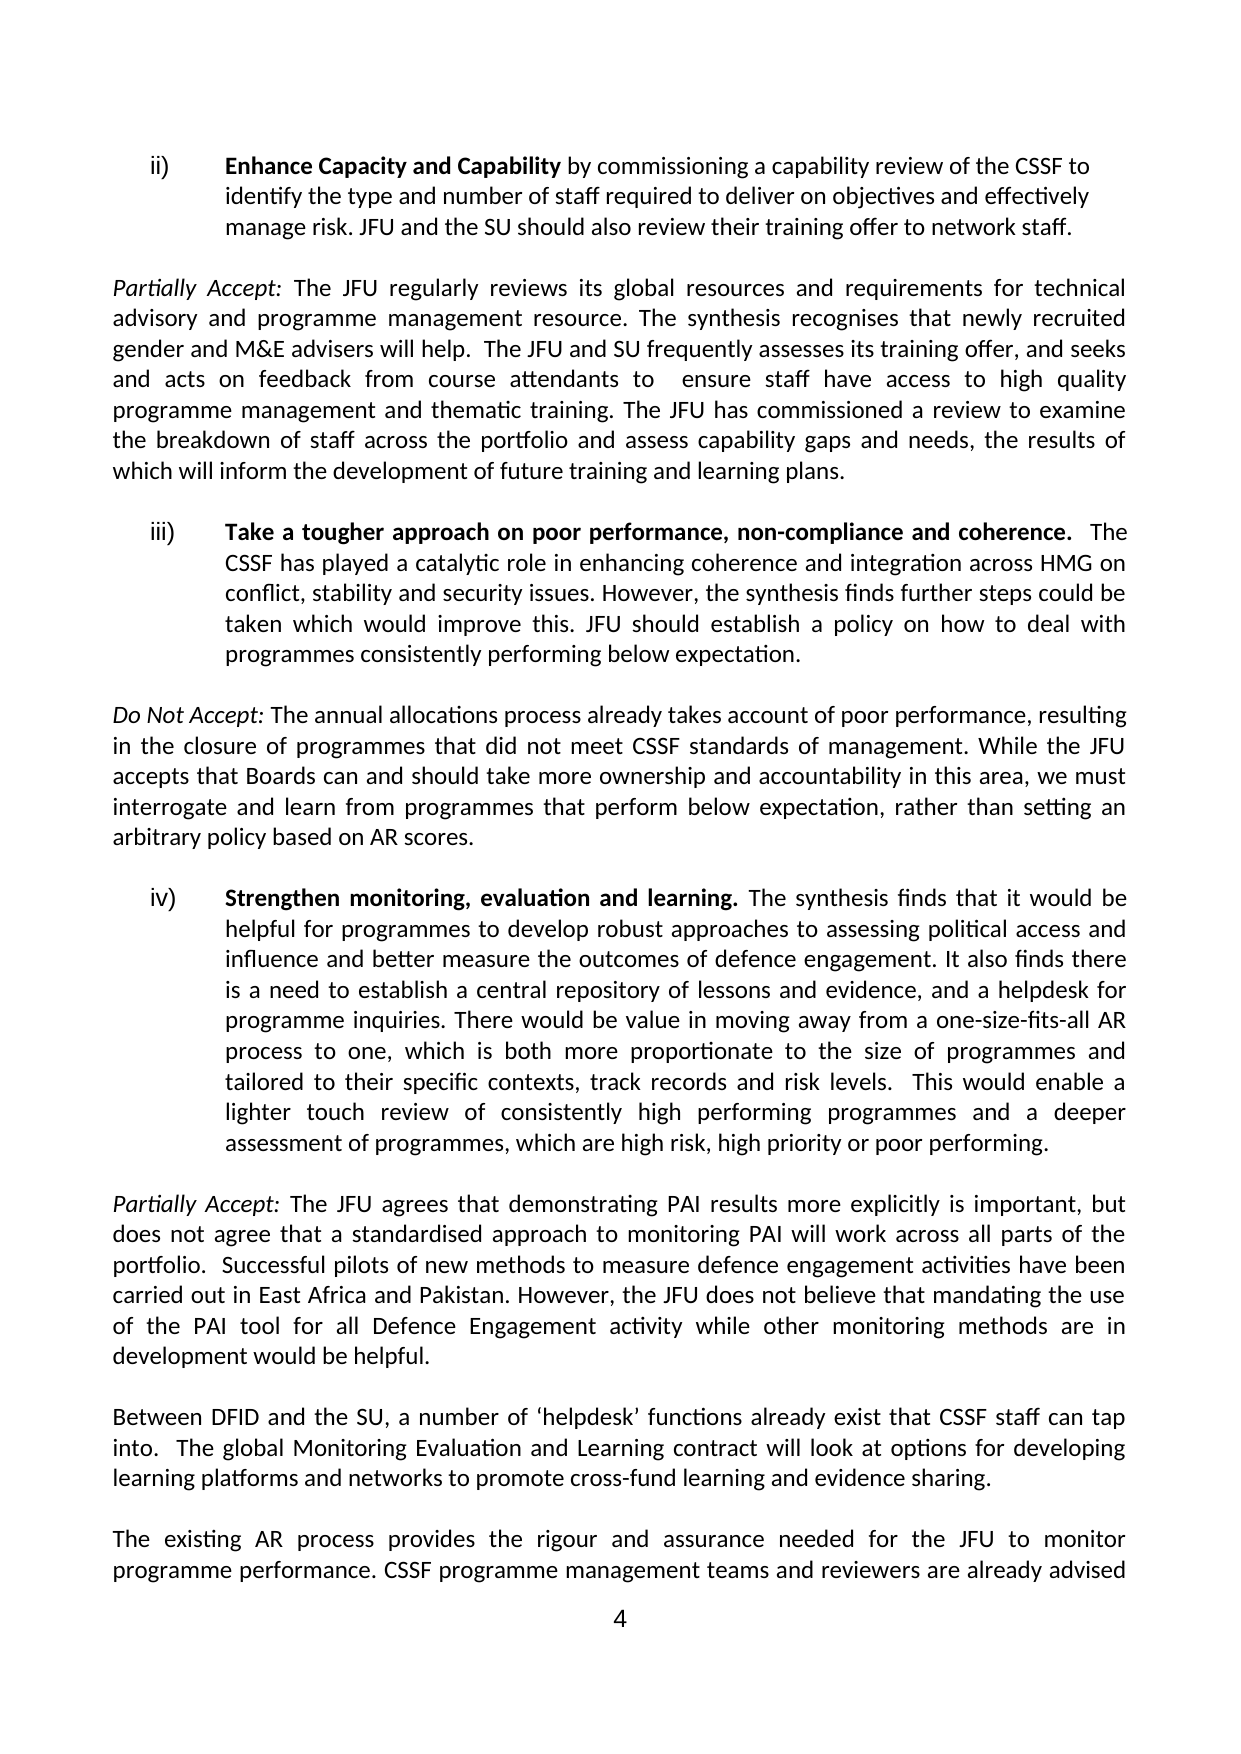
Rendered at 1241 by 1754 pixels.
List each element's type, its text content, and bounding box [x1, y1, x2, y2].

list Strengthen monitoring, evaluation and learning. The synthesis finds that it would be helpful for programmes to develop robust approaches to assessing political access and influence and better measure the outcomes of defence engagement. It also finds there is a need to establish a central repository of lessons and evidence, and a helpdesk for programme inquiries. There would be value in moving away from a one-size-fits-all AR process to one, which is both more proportionate to the size of programmes and tailored to their specific contexts, track records and risk levels. This would enable a lighter touch review of consistently high performing programmes and a deeper assessment of programmes, which are high risk, high priority or poor performing. [150, 882, 1128, 1157]
list Take a tougher approach on poor performance, non-compliance and coherence. The CSSF has played a catalytic role in enhancing coherence and integration across HMG on conflict, stability and security issues. However, the synthesis finds further steps could be taken which would improve this. JFU should establish a policy on how to deal with programmes consistently performing below expectation. [150, 516, 1128, 669]
list Enhance Capacity and Capability by commissioning a capability review of the CSSF to identify the type and number of staff required to deliver on objectives and effectively manage risk. JFU and the SU should also review their training offer to network staff. [150, 150, 1128, 242]
text The existing AR process provides the rigour and assurance needed for the JFU to monitor programme performance. CSSF programme management teams and reviewers are already advised [112, 1523, 1128, 1584]
text Partially Accept: The JFU agrees that demonstrating PAI results more explicitly is important, but does not agree that a standardised approach to monitoring PAI will work across all parts of the portfolio. Successful pilots of new methods to measure defence engagement activities have been carried out in East Africa and Pakistan. However, the JFU does not believe that mandating the use of the PAI tool for all Defence Engagement activity while other monitoring methods are in development would be helpful. [112, 1188, 1128, 1371]
text Between DFID and the SU, a number of ‘helpdesk’ functions already exist that CSSF staff can tap into. The global Monitoring Evaluation and Learning contract will look at options for developing learning platforms and networks to promote cross-fund learning and evidence sharing. [112, 1401, 1128, 1493]
text Partially Accept: The JFU regularly reviews its global resources and requirements for technical advisory and programme management resource. The synthesis recognises that newly recruited gender and M&E advisers will help. The JFU and SU frequently assesses its training offer, and seeks and acts on feedback from course attendants to ensure staff have access to high quality programme management and thematic training. The JFU has commissioned a review to examine the breakdown of staff across the portfolio and assess capability gaps and needs, the results of which will inform the development of future training and learning plans. [112, 272, 1128, 486]
text Do Not Accept: The annual allocations process already takes account of poor performance, resulting in the closure of programmes that did not meet CSSF standards of management. While the JFU accepts that Boards can and should take more ownership and accountability in this area, we must interrogate and learn from programmes that perform below expectation, rather than setting an arbitrary policy based on AR scores. [112, 699, 1128, 852]
